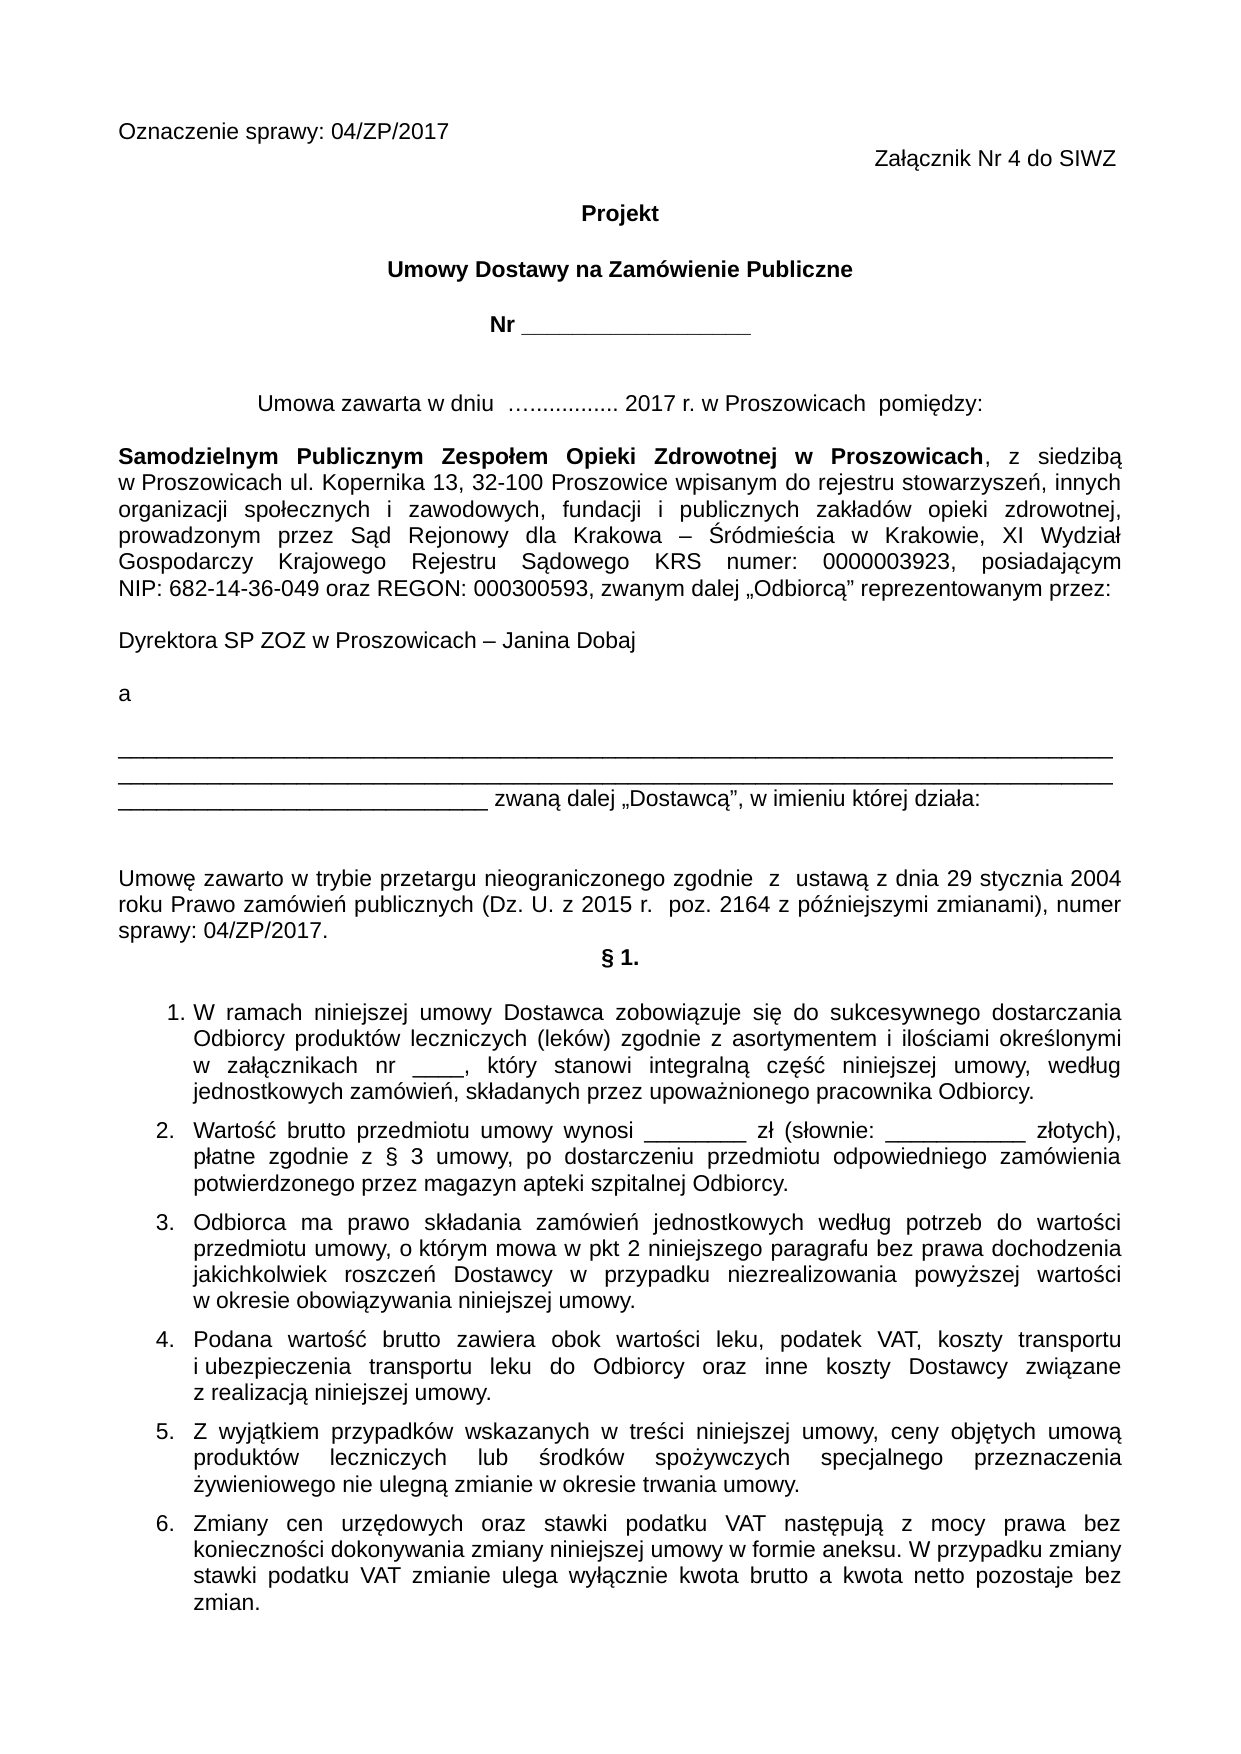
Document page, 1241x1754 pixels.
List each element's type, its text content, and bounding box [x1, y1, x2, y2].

list Podana wartość brutto zawiera obok wartości leku, podatek VAT, koszty transportu i ubezpieczenia transportu leku do Odbiorcy oraz inne koszty Dostawcy związane z realizacją niniejszej umowy. [156, 1326, 1122, 1405]
list W ramach niniejszej umowy Dostawca zobowiązuje się do sukcesywnego dostarczania Odbiorcy produktów leczniczych (leków) zgodnie z asortymentem i ilościami określonymi w załącznikach nr ____, który stanowi integralną część niniejszej umowy, według jednostkowych zamówień, składanych przez upoważnionego pracownika Odbiorcy. [167, 999, 1122, 1104]
text Nr __________________ [118, 311, 1122, 337]
text Oznaczenie sprawy: 04/ZP/2017 Załącznik Nr 4 do SIWZ [118, 118, 1122, 171]
list Zmiany cen urzędowych oraz stawki podatku VAT następują z mocy prawa bez konieczności dokonywania zmiany niniejszej umowy w formie aneksu. W przypadku zmiany stawki podatku VAT zmianie ulega wyłącznie kwota brutto a kwota netto pozostaje bez zmian. [156, 1509, 1122, 1615]
list Odbiorca ma prawo składania zamówień jednostkowych według potrzeb do wartości przedmiotu umowy, o którym mowa w pkt 2 niniejszego paragrafu bez prawa dochodzenia jakichkolwiek roszczeń Dostawcy w przypadku niezrealizowania powyższej wartości w okresie obowiązywania niniejszej umowy. [156, 1208, 1122, 1314]
list Z wyjątkiem przypadków wskazanych w treści niniejszej umowy, ceny objętych umową produktów leczniczych lub środków spożywczych specjalnego przeznaczenia żywieniowego nie ulegną zmianie w okresie trwania umowy. [156, 1418, 1122, 1497]
text a [118, 680, 1122, 706]
list Wartość brutto przedmiotu umowy wynosi ________ zł (słownie: ___________ złotych), płatne zgodnie z § 3 umowy, po dostarczeniu przedmiotu odpowiedniego zamówienia potwierdzonego przez magazyn apteki szpitalnej Odbiorcy. [156, 1117, 1122, 1196]
text Umowę zawarto w trybie przetargu nieograniczonego zgodnie z ustawą z dnia 29 stycznia 2004 roku Prawo zamówień publicznych (Dz. U. z 2015 r. poz. 2164 z późniejszymi zmianami), numer sprawy: 04/ZP/2017. [118, 864, 1122, 943]
text Dyrektora SP ZOZ w Proszowicach – Janina Dobaj [118, 627, 1122, 654]
text Umowy Dostawy na Zamówienie Publiczne [118, 256, 1122, 282]
text § 1. [118, 943, 1122, 970]
text Projekt [118, 200, 1122, 226]
text Samodzielnym Publicznym Zespołem Opieki Zdrowotnej w Proszowicach, z siedzibą w Proszowicach ul. Kopernika 13, 32-100 Proszowice wpisanym do rejestru stowarzyszeń, innych organizacji społecznych i zawodowych, fundacji i publicznych zakładów opieki zdrowotnej, prowadzonym przez Sąd Rejonowy dla Krakowa – Śródmieścia w Krakowie, XI Wydział Gospodarczy Krajowego Rejestru Sądowego KRS numer: 0000003923, posiadającym NIP: 682-14-36-049 oraz REGON: 000300593, zwanym dalej „Odbiorcą” reprezentowanym przez: [118, 443, 1122, 601]
text _________________________________________________________________________________________________________________________________________________________________________________________ zwaną dalej „Dostawcą”, w imieniu której działa: [118, 733, 1122, 812]
text Umowa zawarta w dniu ….............. 2017 r. w Proszowicach pomiędzy: [118, 390, 1122, 416]
